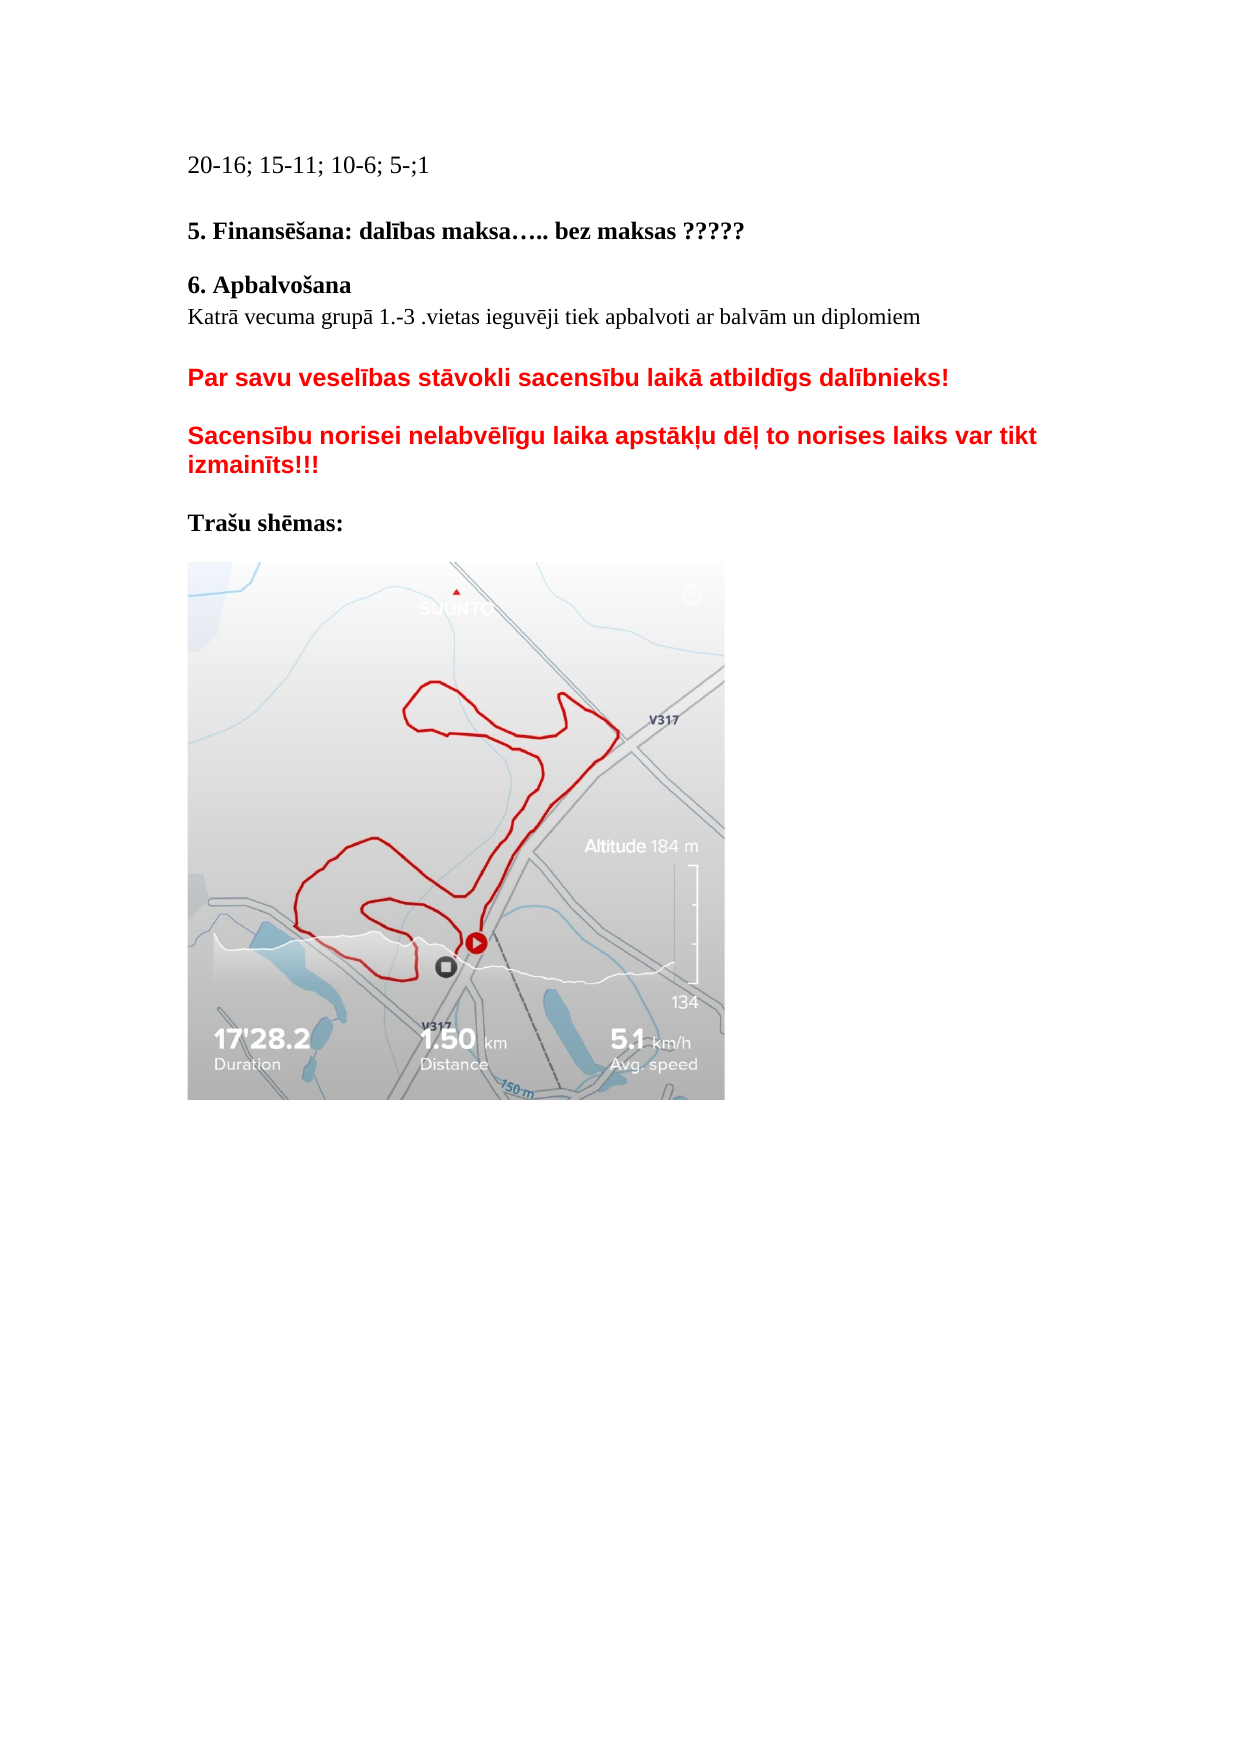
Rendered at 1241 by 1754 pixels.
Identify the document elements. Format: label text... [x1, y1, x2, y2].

text 20-16; 15-11; 10-6; 5-;1 [187, 150, 1053, 179]
text Katrā vecuma grupā 1.-3 .vietas ieguvēji tiek apbalvoti ar balvām un diplomiem [187, 303, 1053, 329]
text Trašu shēmas: [187, 508, 1053, 537]
text 5. Finansēšana: dalības maksa….. bez maksas ????? [187, 216, 1053, 245]
text Sacensību norisei nelabvēlīgu laika apstākļu dēļ to norises laiks var tikt izmainīts!!! [187, 421, 1053, 478]
text 6. Apbalvošana [187, 270, 1053, 299]
text Par savu veselības stāvokli sacensību laikā atbildīgs dalībnieks! [187, 363, 1053, 392]
